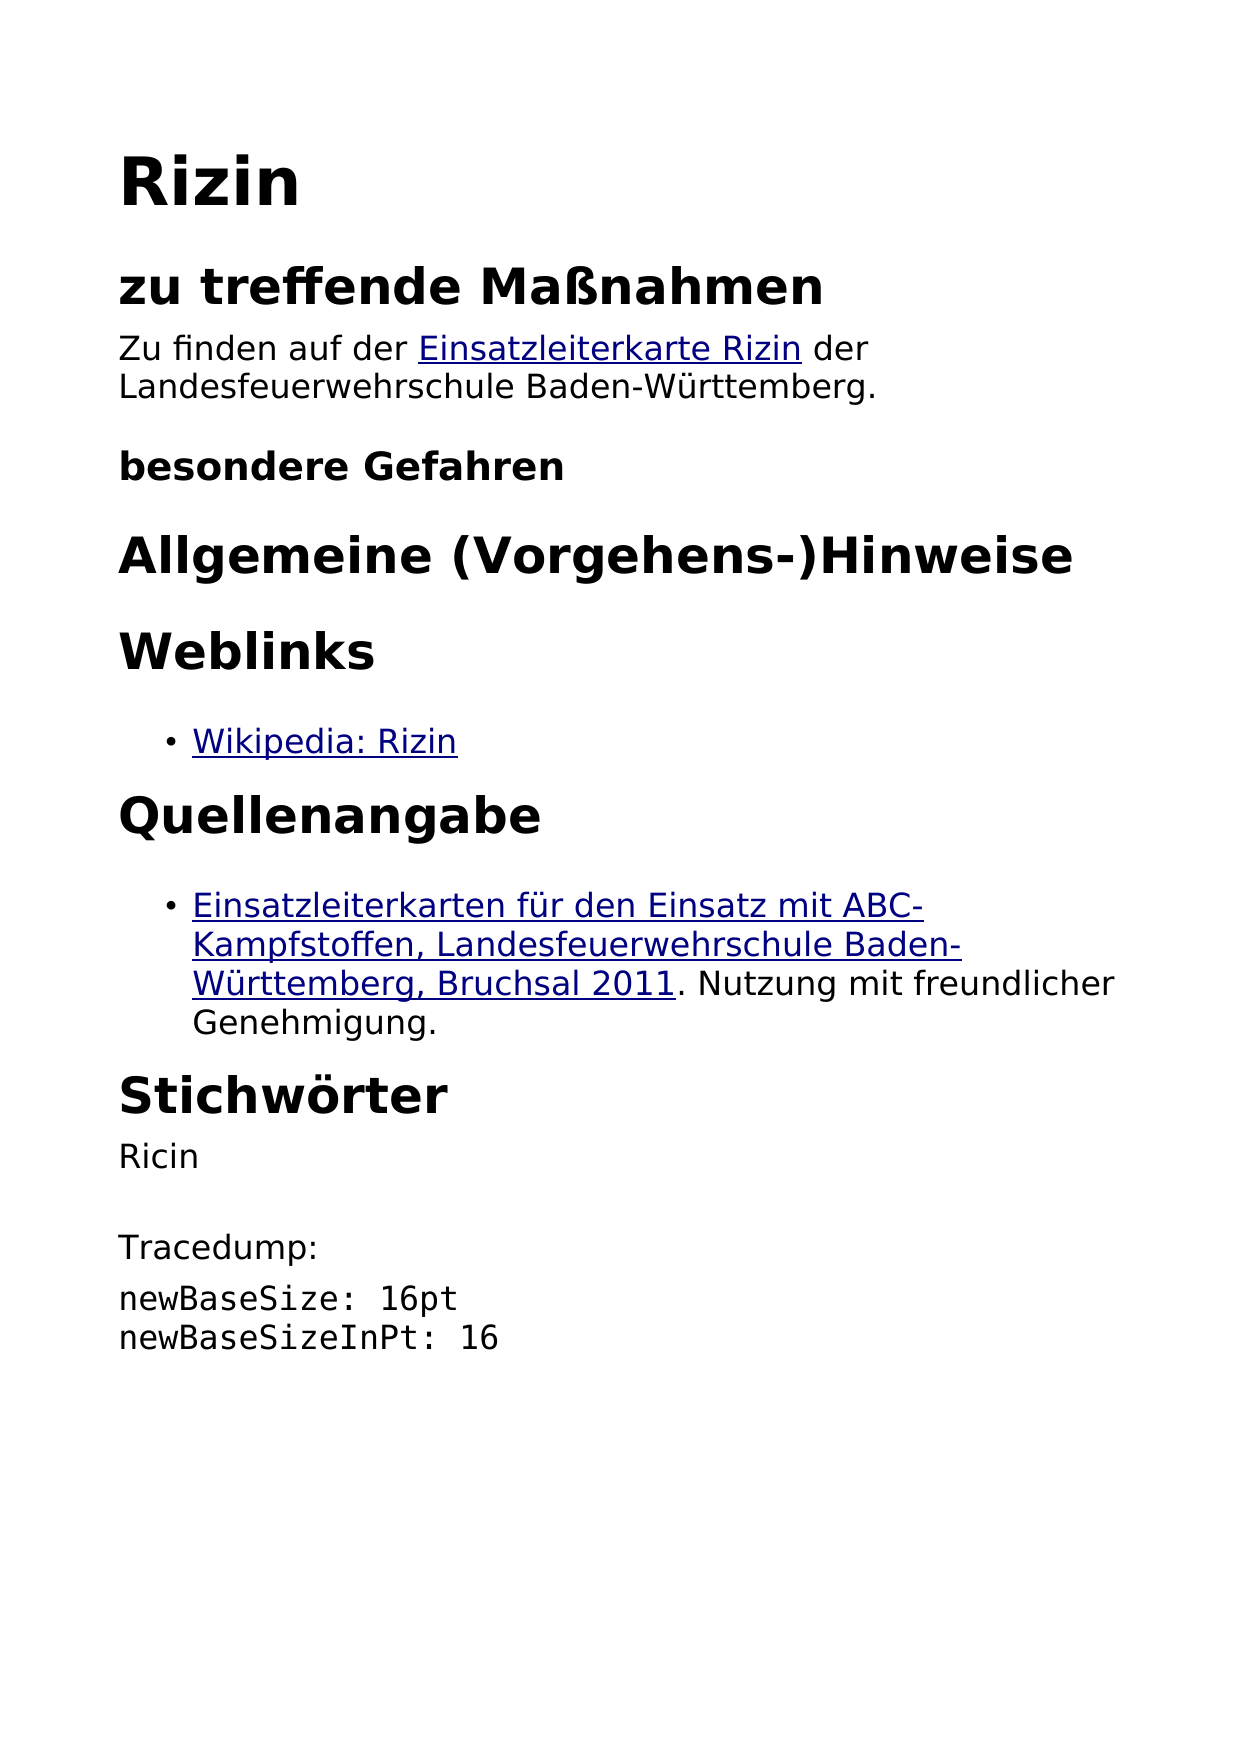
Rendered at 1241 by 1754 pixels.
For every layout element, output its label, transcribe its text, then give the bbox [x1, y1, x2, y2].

text newBaseSize: 16pt newBaseSizeInPt: 16 [118, 1279, 1122, 1357]
text Zu finden auf der Einsatzleiterkarte Rizin der Landesfeuerwehrschule Baden-Württemberg. [118, 329, 1122, 407]
text Tracedump: [118, 1189, 1122, 1267]
subtitle zu treffende Maßnahmen [118, 258, 1122, 316]
subtitle Stichwörter [118, 1067, 1122, 1126]
subtitle Allgemeine (Vorgehens-)Hinweise [118, 527, 1122, 585]
subtitle Quellenangabe [118, 787, 1122, 845]
list Wikipedia: Rizin [177, 723, 1122, 762]
list Einsatzleiterkarten für den Einsatz mit ABC-Kampfstoffen, Landesfeuerwehrschule Baden-Württemberg, Bruchsal 2011. Nutzung mit freundlicher Genehmigung. [177, 887, 1122, 1042]
subtitle Rizin [118, 143, 1122, 221]
text Ricin [118, 1138, 1122, 1177]
subtitle Weblinks [118, 623, 1122, 681]
subtitle besondere Gefahren [118, 444, 1122, 489]
